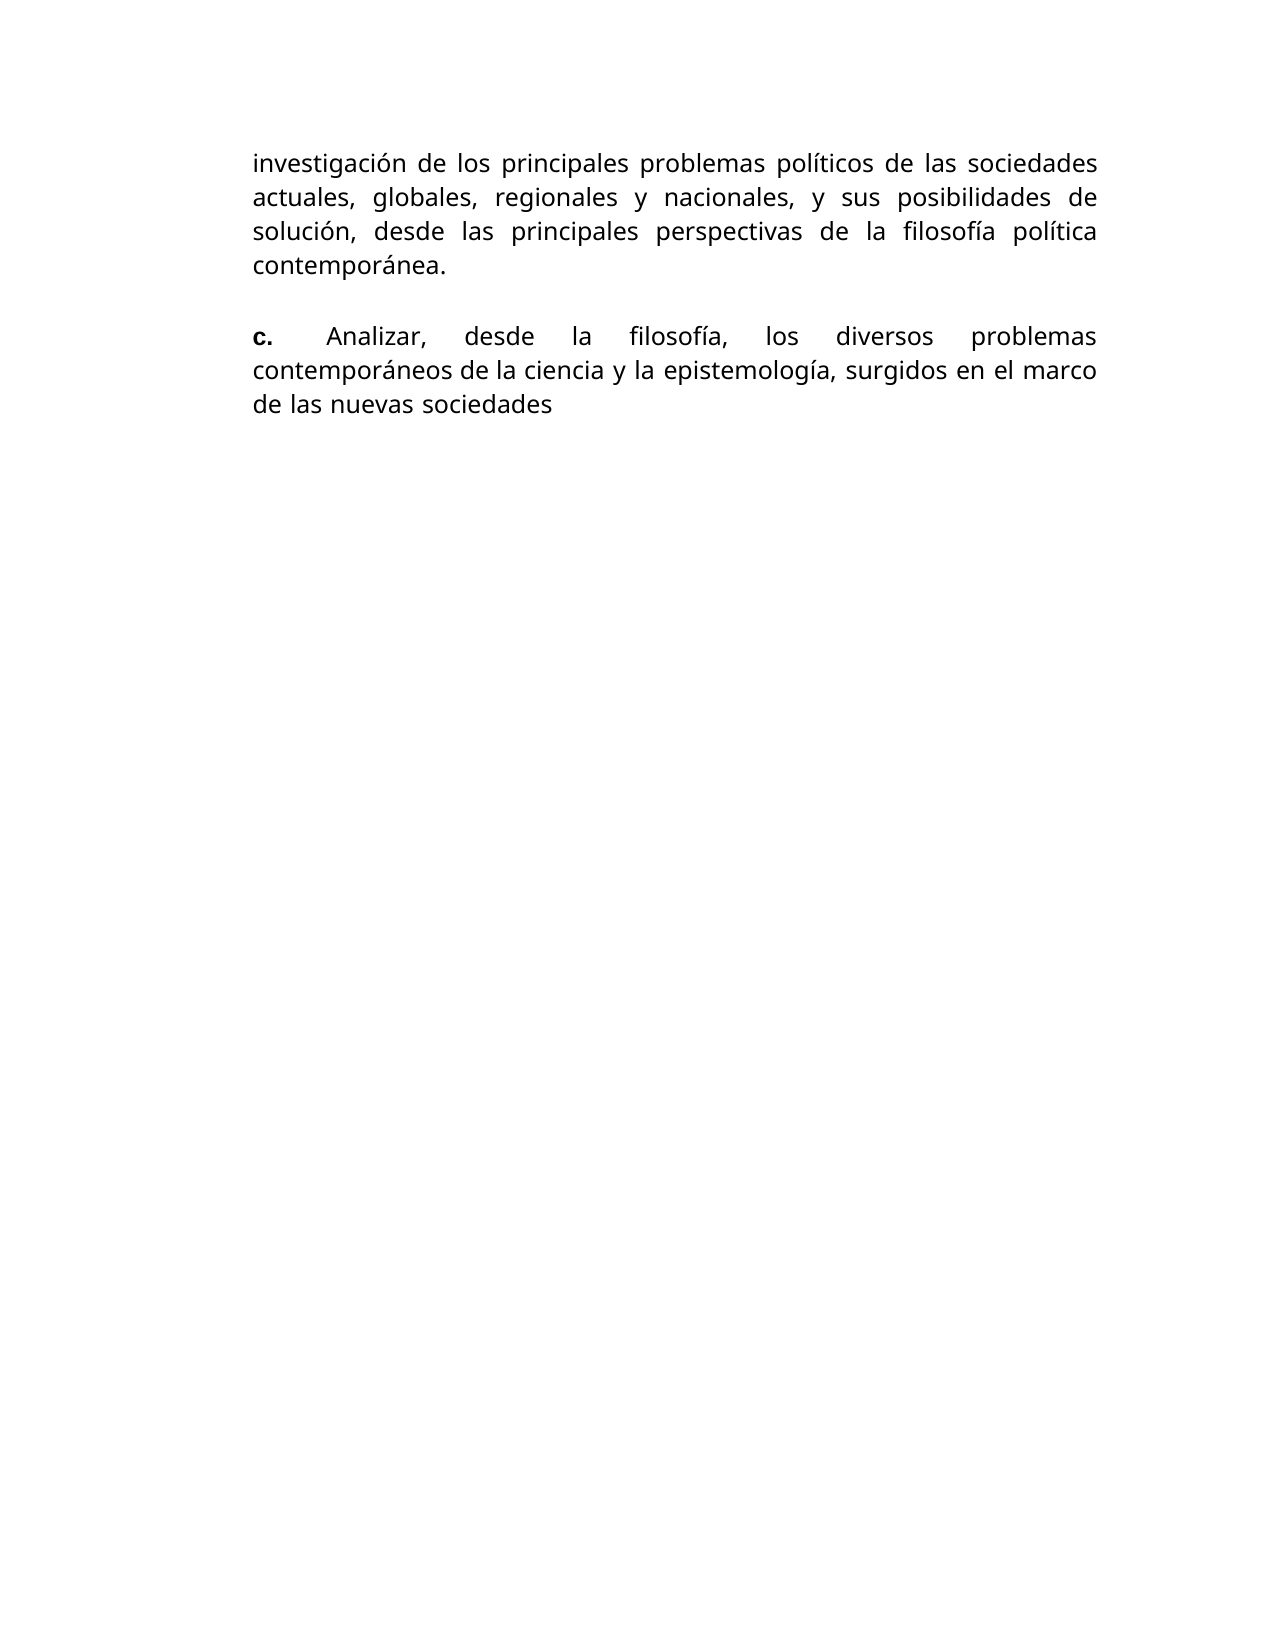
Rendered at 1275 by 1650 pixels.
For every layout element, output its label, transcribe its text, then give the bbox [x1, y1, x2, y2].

list Analizar, desde la filosofía, los diversos problemas contemporáneos de la ciencia y la epistemología, surgidos en el marco de las nuevas sociedades [252, 319, 1097, 421]
list investigación de los principales problemas políticos de las sociedades actuales, globales, regionales y nacionales, y sus posibilidades de solución, desde las principales perspectivas de la filosofía política contemporánea. [252, 146, 1098, 282]
